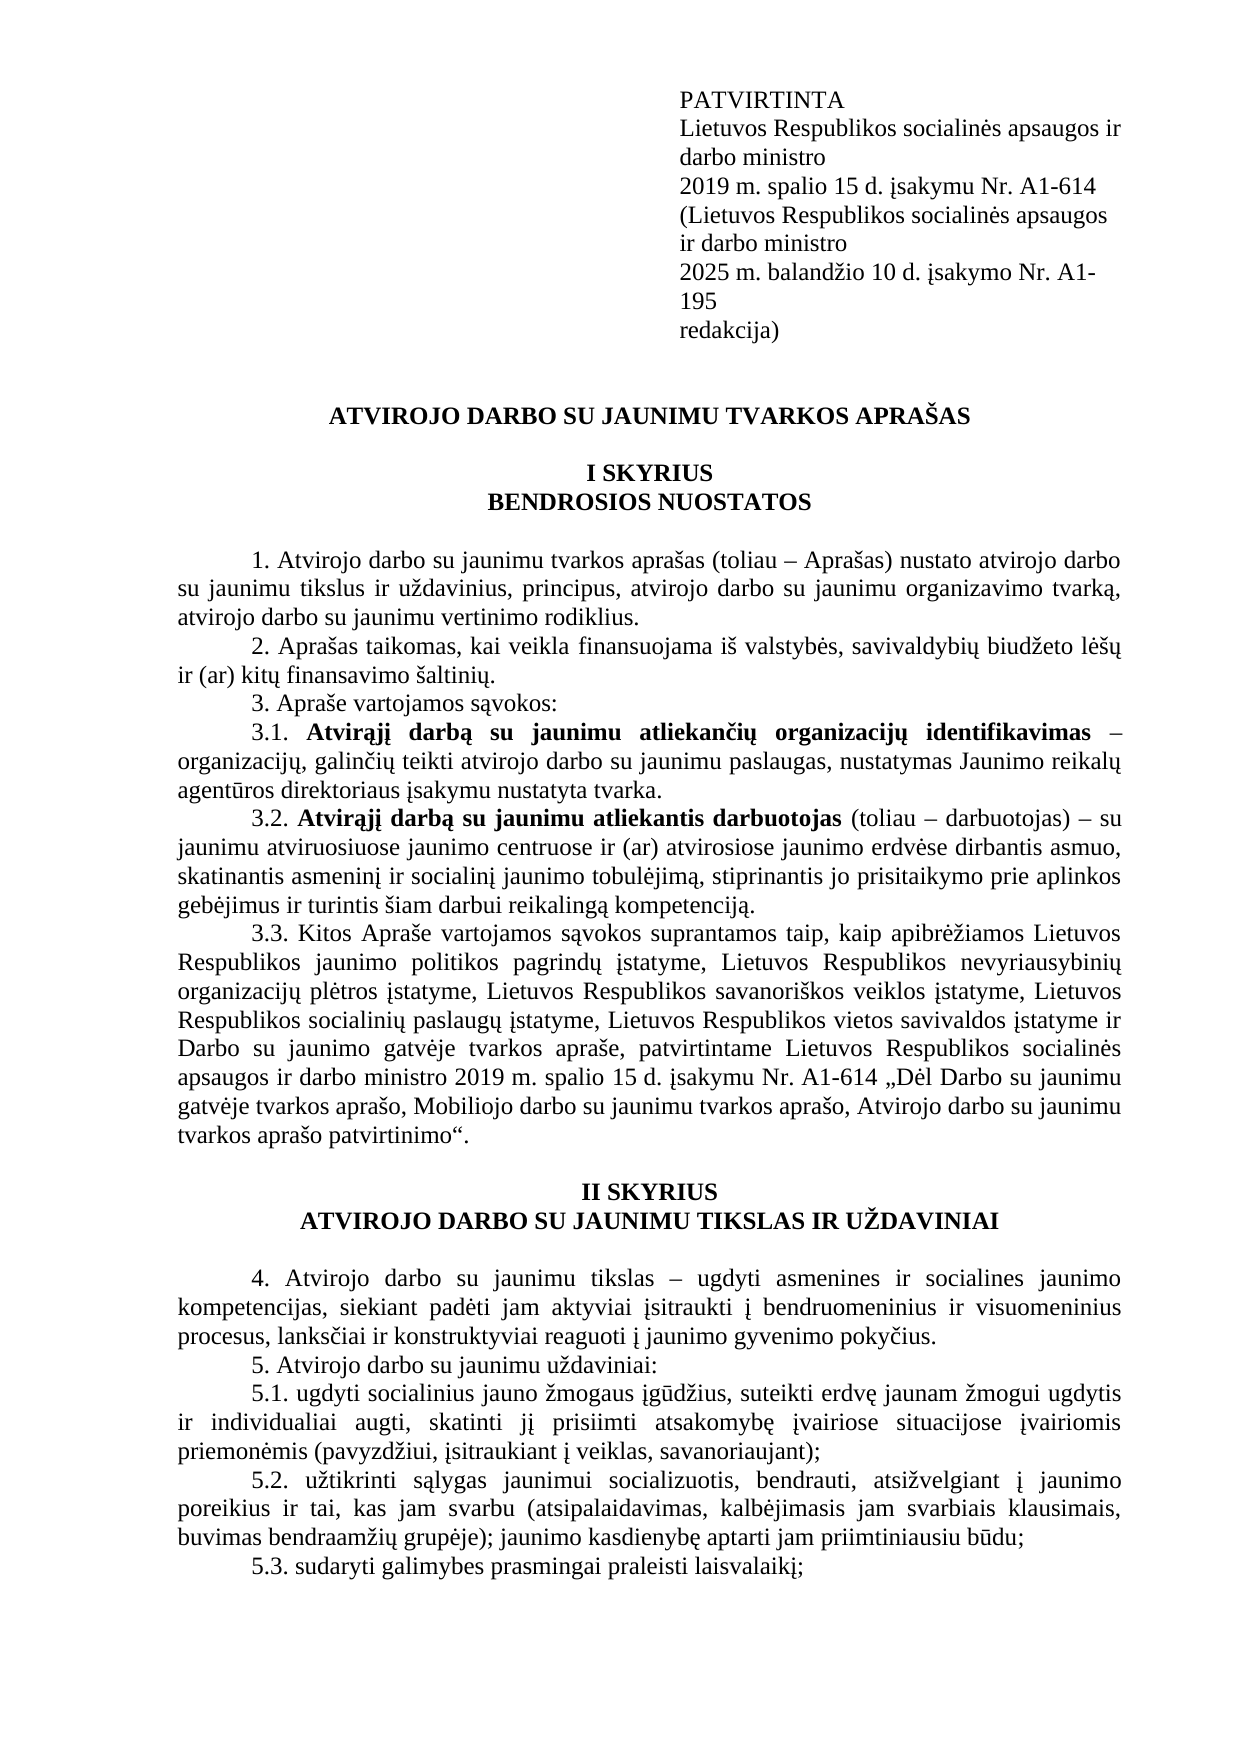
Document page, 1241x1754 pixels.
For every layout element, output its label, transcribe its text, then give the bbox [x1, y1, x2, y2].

text (Lietuvos Respublikos socialinės apsaugos [679, 200, 1122, 228]
text 2. Aprašas taikomas, kai veikla finansuojama iš valstybės, savivaldybių biudžeto lėšų ir (ar) kitų finansavimo šaltinių. [177, 631, 1122, 688]
text 5.3. sudaryti galimybes prasmingai praleisti laisvalaikį; [177, 1551, 1122, 1580]
text redakcija) [679, 315, 1122, 343]
text ATVIROJO DARBO SU JAUNIMU TIKSLAS IR UŽDAVINIAI [177, 1206, 1122, 1235]
text ATVIROJO DARBO SU JAUNIMU TVARKOS APRAŠAS [177, 401, 1122, 430]
text ir darbo ministro [679, 228, 1122, 257]
text 3.2. Atvirąjį darbą su jaunimu atliekantis darbuotojas (toliau – darbuotojas) – su jaunimu atviruosiuose jaunimo centruose ir (ar) atvirosiose jaunimo erdvėse dirbantis asmuo, skatinantis asmeninį ir socialinį jaunimo tobulėjimą, stiprinantis jo prisitaikymo prie aplinkos gebėjimus ir turintis šiam darbui reikalingą kompetenciją. [177, 803, 1122, 918]
text 2025 m. balandžio 10 d. įsakymo Nr. A1-195 [679, 257, 1122, 315]
text 5.1. ugdyti socialinius jauno žmogaus įgūdžius, suteikti erdvę jaunam žmogui ugdytis ir individualiai augti, skatinti jį prisiimti atsakomybę įvairiose situacijose įvairiomis priemonėmis (pavyzdžiui, įsitraukiant į veiklas, savanoriaujant); [177, 1378, 1122, 1465]
text 2019 m. spalio 15 d. įsakymu Nr. A1-614 [679, 171, 1122, 200]
text II SKYRIUS [177, 1177, 1122, 1206]
text 3. Apraše vartojamos sąvokos: [177, 688, 1122, 717]
text BENDROSIOS NUOSTATOS [177, 487, 1122, 516]
text I SKYRIUS [177, 458, 1122, 487]
text PATVIRTINTA [679, 85, 1122, 113]
text 4. Atvirojo darbo su jaunimu tikslas – ugdyti asmenines ir socialines jaunimo kompetencijas, siekiant padėti jam aktyviai įsitraukti į bendruomeninius ir visuomeninius procesus, lanksčiai ir konstruktyviai reaguoti į jaunimo gyvenimo pokyčius. [177, 1263, 1122, 1350]
text 5.2. užtikrinti sąlygas jaunimui socializuotis, bendrauti, atsižvelgiant į jaunimo poreikius ir tai, kas jam svarbu (atsipalaidavimas, kalbėjimasis jam svarbiais klausimais, buvimas bendraamžių grupėje); jaunimo kasdienybę aptarti jam priimtiniausiu būdu; [177, 1465, 1122, 1551]
text 3.1. Atvirąjį darbą su jaunimu atliekančių organizacijų identifikavimas – organizacijų, galinčių teikti atvirojo darbo su jaunimu paslaugas, nustatymas Jaunimo reikalų agentūros direktoriaus įsakymu nustatyta tvarka. [177, 717, 1122, 803]
text Lietuvos Respublikos socialinės apsaugos ir [679, 113, 1122, 142]
text darbo ministro [679, 142, 1122, 171]
text 3.3. Kitos Apraše vartojamos sąvokos suprantamos taip, kaip apibrėžiamos Lietuvos Respublikos jaunimo politikos pagrindų įstatyme, Lietuvos Respublikos nevyriausybinių organizacijų plėtros įstatyme, Lietuvos Respublikos savanoriškos veiklos įstatyme, Lietuvos Respublikos socialinių paslaugų įstatyme, Lietuvos Respublikos vietos savivaldos įstatyme ir Darbo su jaunimo gatvėje tvarkos apraše, patvirtintame Lietuvos Respublikos socialinės apsaugos ir darbo ministro 2019 m. spalio 15 d. įsakymu Nr. A1-614 „Dėl Darbo su jaunimu gatvėje tvarkos aprašo, Mobiliojo darbo su jaunimu tvarkos aprašo, Atvirojo darbo su jaunimu tvarkos aprašo patvirtinimo“. [177, 918, 1122, 1148]
text 5. Atvirojo darbo su jaunimu uždaviniai: [177, 1350, 1122, 1378]
text 1. Atvirojo darbo su jaunimu tvarkos aprašas (toliau – Aprašas) nustato atvirojo darbo su jaunimu tikslus ir uždavinius, principus, atvirojo darbo su jaunimu organizavimo tvarką, atvirojo darbo su jaunimu vertinimo rodiklius. [177, 545, 1122, 631]
